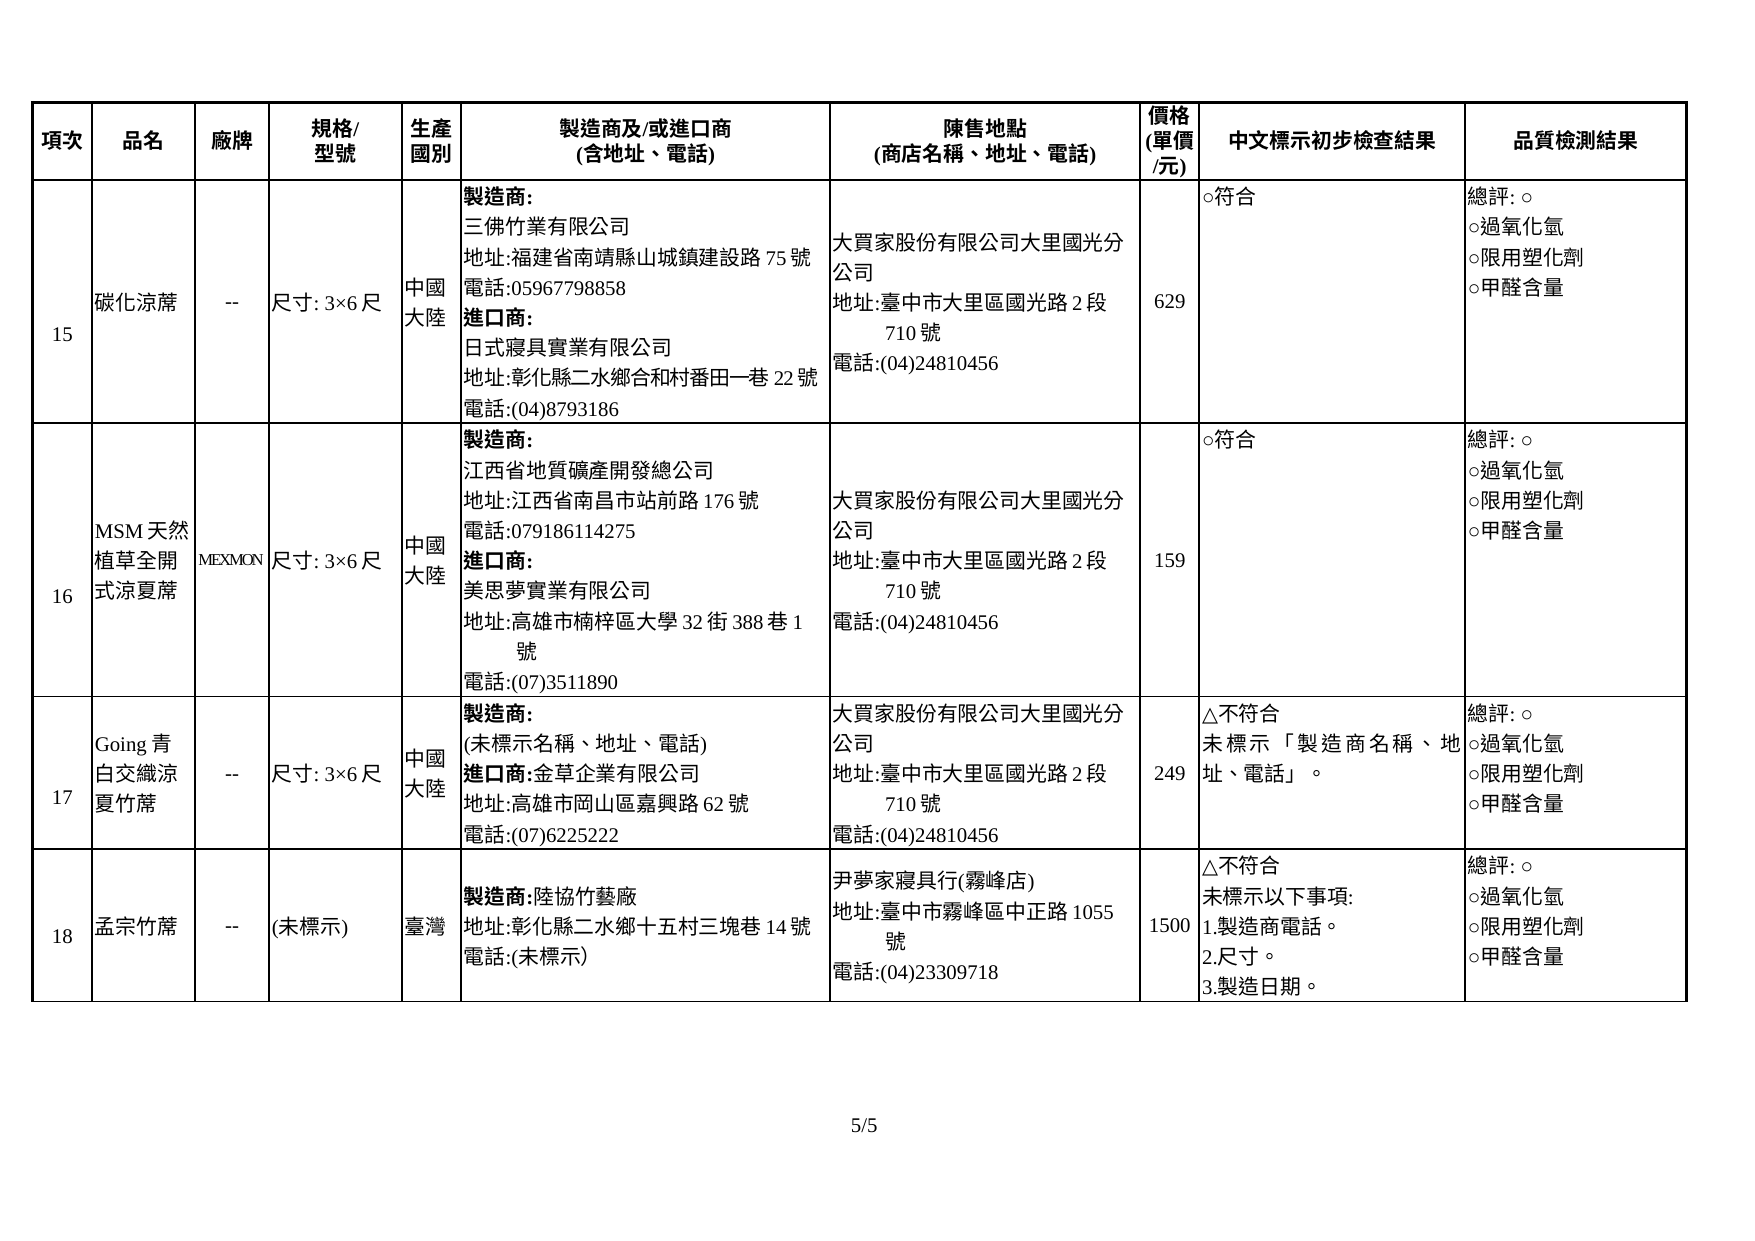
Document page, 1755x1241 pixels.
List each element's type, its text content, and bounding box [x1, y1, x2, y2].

table_cell 尺寸: 3×6尺 [270, 424, 401, 696]
table_cell MEXMON [196, 424, 268, 696]
table_cell 大買家股份有限公司大里國光分公司 地址:臺中市大里區國光路2段710號 電話:(04)24810456 [831, 424, 1139, 696]
table_cell 249 [1141, 697, 1198, 848]
table_cell MSM天然植草全開式涼夏蓆 [93, 424, 194, 696]
table_cell 製造商: (未標示名稱、地址、電話) 進口商:金草企業有限公司 地址:高雄市岡山區嘉興路62號 電話:(07)6225222 [462, 697, 829, 848]
table_cell ○符合 [1200, 424, 1464, 696]
table_cell -- [196, 850, 268, 1001]
table_cell 1500 [1141, 850, 1198, 1001]
table_header 中文標示初步檢查結果 [1200, 104, 1464, 179]
table_cell 碳化涼蓆 [93, 181, 194, 422]
table_cell 中國 大陸 [403, 697, 460, 848]
table_cell 大買家股份有限公司大里國光分公司 地址:臺中市大里區國光路2段710號 電話:(04)24810456 [831, 181, 1139, 422]
table_header 廠牌 [196, 104, 268, 179]
table_cell ○符合 [1200, 181, 1464, 422]
table_header 陳售地點 (商店名稱、地址、電話) [831, 104, 1139, 179]
table_header 價格 (單價 /元) [1141, 104, 1198, 179]
table_cell 尺寸: 3×6尺 [270, 697, 401, 848]
table_header 項次 [34, 104, 91, 179]
table_cell △不符合 未標示以下事項: 1.製造商電話。 2.尺寸。 3.製造日期。 [1200, 850, 1464, 1001]
table_cell -- [196, 697, 268, 848]
table_cell -- [196, 181, 268, 422]
table_cell 製造商: 江西省地質礦產開發總公司 地址:江西省南昌市站前路176號 電話:079186114275 進口商: 美思夢實業有限公司 地址:高雄市楠梓區大學32街388巷1號 電話:(07)3511890 [462, 424, 829, 696]
table_cell 15 [34, 181, 91, 422]
table_cell 製造商: 三佛竹業有限公司 地址:福建省南靖縣山城鎮建設路75號 電話:05967798858 進口商: 日式寢具實業有限公司 地址:彰化縣二水鄉合和村番田一巷22號 電話:(04)8793186 [462, 181, 829, 422]
table_cell 大買家股份有限公司大里國光分公司 地址:臺中市大里區國光路2段710號 電話:(04)24810456 [831, 697, 1139, 848]
table_cell 尹夢家寢具行(霧峰店) 地址:臺中市霧峰區中正路1055號 電話:(04)23309718 [831, 850, 1139, 1001]
table_cell 18 [34, 850, 91, 1001]
table_cell 孟宗竹蓆 [93, 850, 194, 1001]
table_header 品名 [93, 104, 194, 179]
table_cell 中國 大陸 [403, 424, 460, 696]
table_header 品質檢測結果 [1466, 104, 1685, 179]
table_cell 製造商:陸協竹藝廠 地址:彰化縣二水鄉十五村三塊巷14號 電話:(未標示） [462, 850, 829, 1001]
table_cell 總評: ○ ○過氧化氫 ○限用塑化劑 ○甲醛含量 [1466, 697, 1685, 848]
table_cell 16 [34, 424, 91, 696]
table_cell 總評: ○ ○過氧化氫 ○限用塑化劑 ○甲醛含量 [1466, 850, 1685, 1001]
table_cell 總評: ○ ○過氧化氫 ○限用塑化劑 ○甲醛含量 [1466, 424, 1685, 696]
table_cell (未標示) [270, 850, 401, 1001]
table_cell △不符合 未標示「製造商名稱、地址、電話」。 [1200, 697, 1464, 848]
table_cell 尺寸: 3×6尺 [270, 181, 401, 422]
table_cell 中國 大陸 [403, 181, 460, 422]
table_cell 629 [1141, 181, 1198, 422]
table_cell 17 [34, 697, 91, 848]
table_header 生產 國別 [403, 104, 460, 179]
table_header 製造商及/或進口商 (含地址、電話) [462, 104, 829, 179]
table_cell 總評: ○ ○過氧化氫 ○限用塑化劑 ○甲醛含量 [1466, 181, 1685, 422]
table_header 規格/ 型號 [270, 104, 401, 179]
table_cell 159 [1141, 424, 1198, 696]
table_cell Going青白交織涼夏竹蓆 [93, 697, 194, 848]
table_cell 臺灣 [403, 850, 460, 1001]
